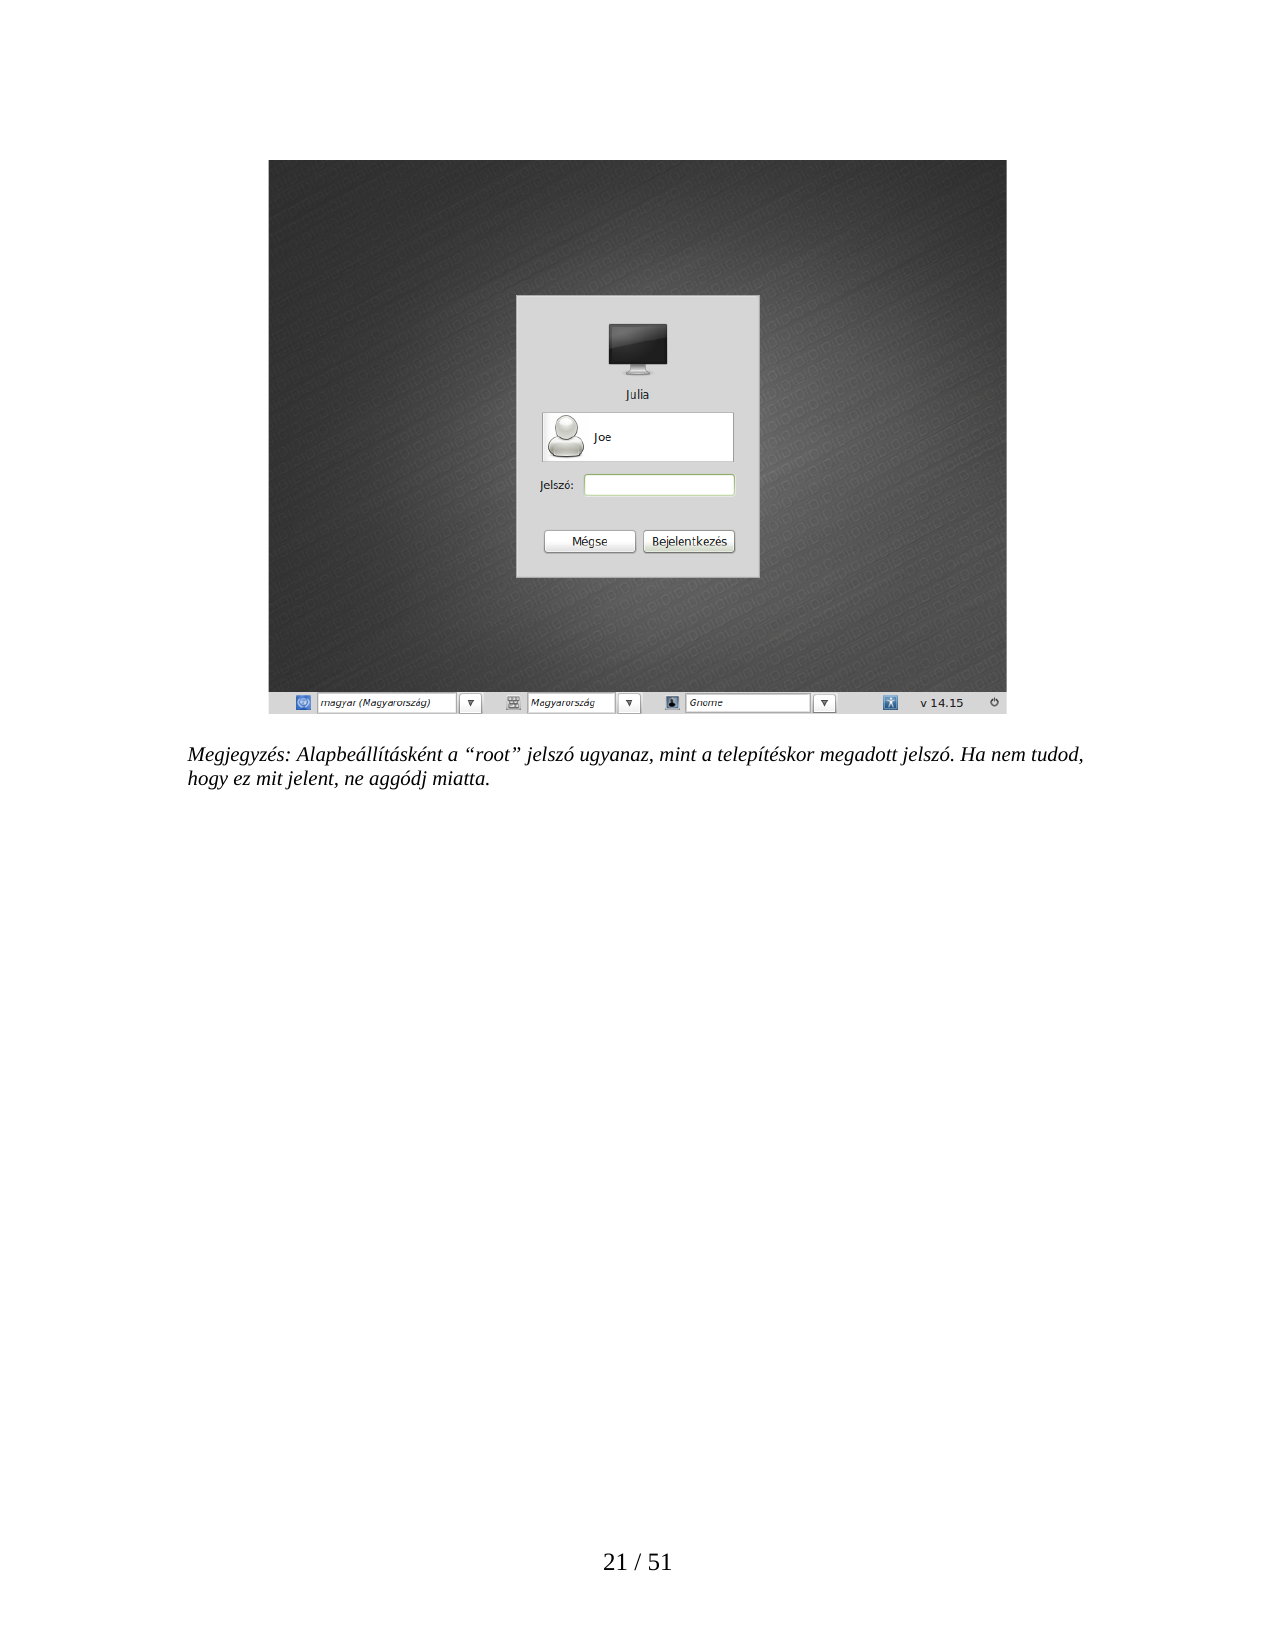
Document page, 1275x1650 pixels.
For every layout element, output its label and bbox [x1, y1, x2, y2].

picture [268, 160, 1007, 714]
